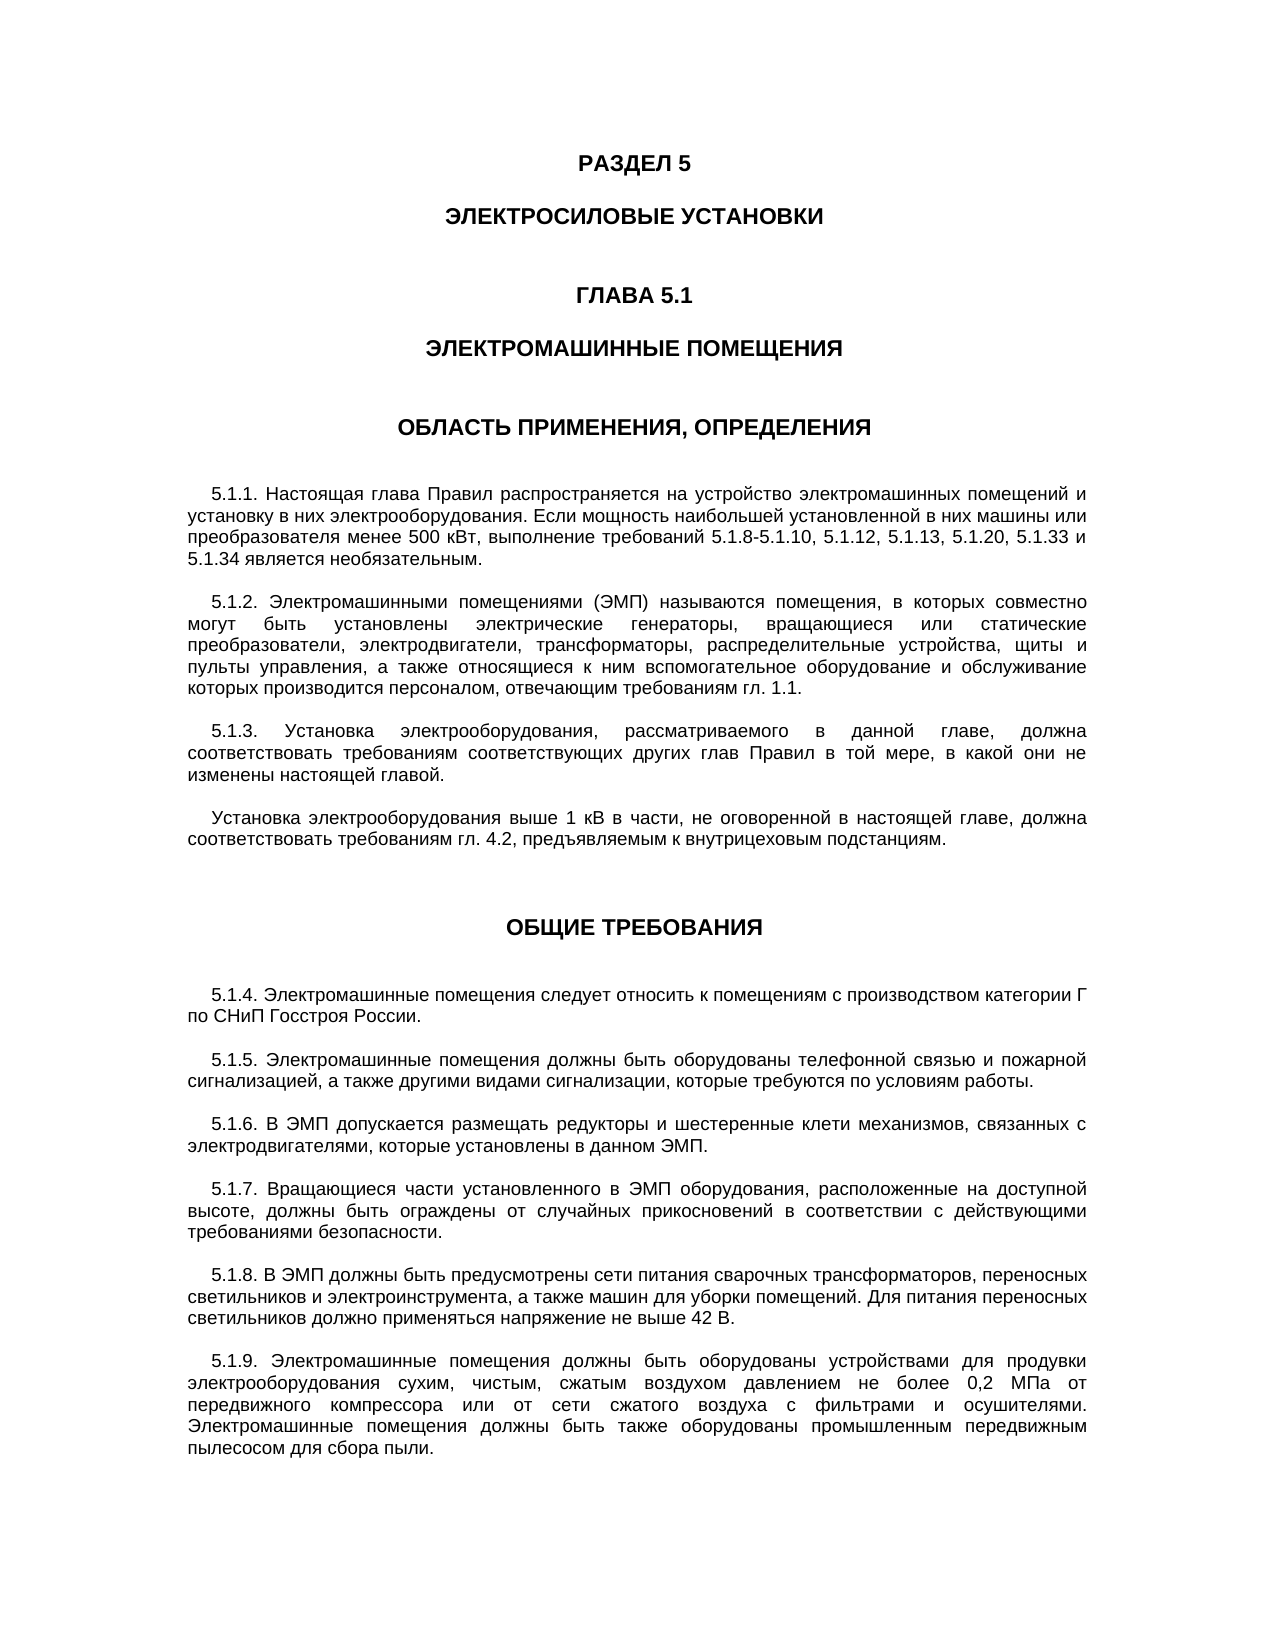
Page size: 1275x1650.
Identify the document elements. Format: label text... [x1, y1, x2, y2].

text 5.1.3. Установка электрооборудования, рассматриваемого в данной главе, должна соответствовать требованиям соответствующих других глав Правил в той мере, в какой они не изменены настоящей главой. [187, 720, 1087, 785]
text Установка электрооборудования выше 1 кВ в части, не оговоренной в настоящей главе, должна соответствовать требованиям гл. 4.2, предъявляемым к внутрицеховым подстанциям. [187, 806, 1087, 849]
text 5.1.1. Настоящая глава Правил распространяется на устройство электромашинных помещений и установку в них электрооборудования. Если мощность наибольшей установленной в них машины или преобразователя менее 500 кВт, выполнение требований 5.1.8-5.1.10, 5.1.12, 5.1.13, 5.1.20, 5.1.33 и 5.1.34 является необязательным. [187, 483, 1087, 569]
text 5.1.8. В ЭМП должны быть предусмотрены сети питания сварочных трансформаторов, переносных светильников и электроинструмента, а также машин для уборки помещений. Для питания переносных светильников должно применяться напряжение не выше 42 В. [187, 1264, 1087, 1329]
text 5.1.2. Электромашинными помещениями (ЭМП) называются помещения, в которых совместно могут быть установлены электрические генераторы, вращающиеся или статические преобразователи, электродвигатели, трансформаторы, распределительные устройства, щиты и пульты управления, а также относящиеся к ним вспомогательное оборудование и обслуживание которых производится персоналом, отвечающим требованиям гл. 1.1. [187, 591, 1087, 699]
text 5.1.6. В ЭМП допускается размещать редукторы и шестеренные клети механизмов, связанных с электродвигателями, которые установлены в данном ЭМП. [187, 1113, 1087, 1156]
text 5.1.4. Электромашинные помещения следует относить к помещениям с производством категории Г по СНиП Госстроя России. [187, 984, 1087, 1027]
subtitle ОБЛАСТЬ ПРИМЕНЕНИЯ, ОПРЕДЕЛЕНИЯ [187, 413, 1087, 440]
text 5.1.5. Электромашинные помещения должны быть оборудованы телефонной связью и пожарной сигнализацией, а также другими видами сигнализации, которые требуются по условиям работы. [187, 1048, 1087, 1092]
text 5.1.9. Электромашинные помещения должны быть оборудованы устройствами для продувки электрооборудования сухим, чистым, сжатым воздухом давлением не более 0,2 MПа от передвижного компрессора или от сети сжатого воздуха с фильтрами и осушителями. Электромашинные помещения должны быть также оборудованы промышленным передвижным пылесосом для сбора пыли. [187, 1350, 1087, 1458]
text 5.1.7. Вращающиеся части установленного в ЭМП оборудования, расположенные на доступной высоте, должны быть ограждены от случайных прикосновений в соответствии с действующими требованиями безопасности. [187, 1178, 1087, 1242]
subtitle ОБЩИЕ ТРЕБОВАНИЯ [187, 914, 1087, 941]
subtitle ЭЛЕКТРОСИЛОВЫЕ УСТАНОВКИ [187, 203, 1087, 229]
subtitle ЭЛЕКТРОМАШИННЫЕ ПОМЕЩЕНИЯ [187, 334, 1087, 361]
subtitle ГЛАВА 5.1 [187, 282, 1087, 308]
subtitle РАЗДЕЛ 5 [187, 150, 1087, 176]
